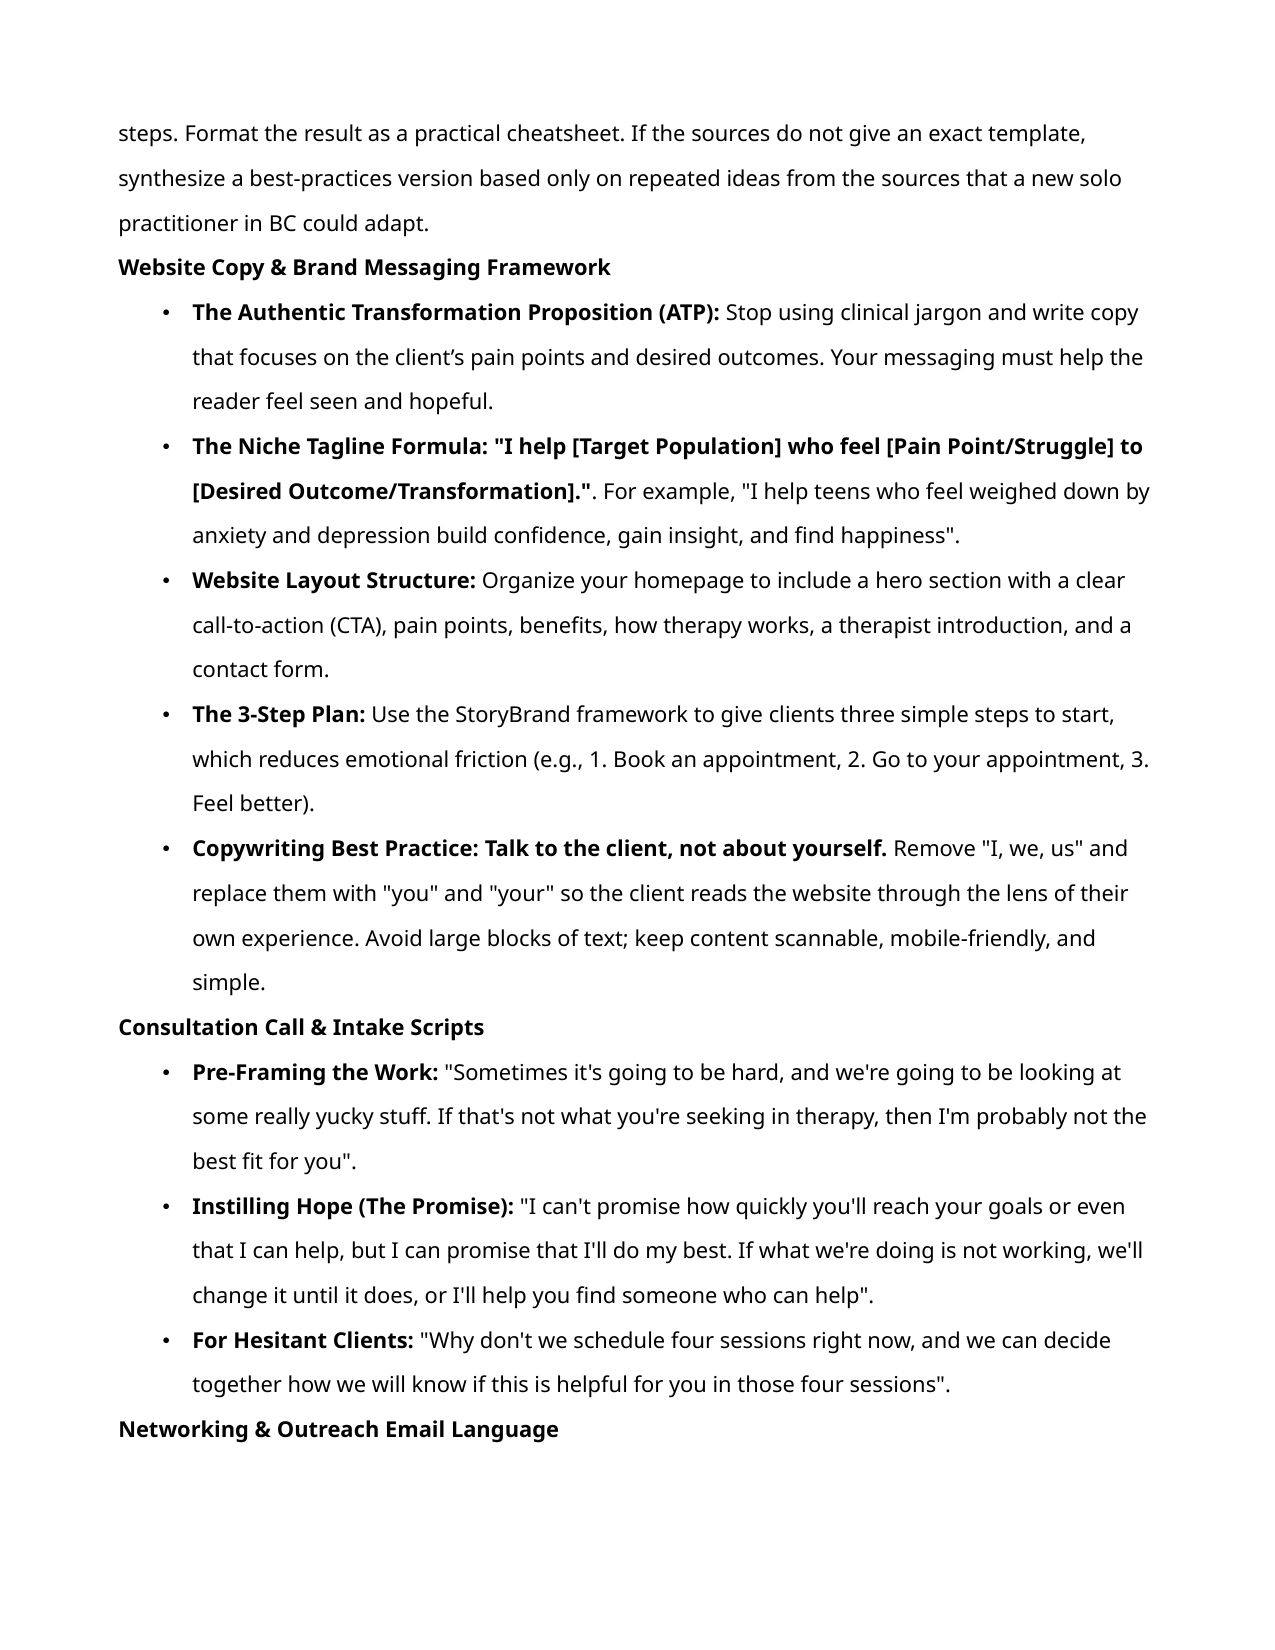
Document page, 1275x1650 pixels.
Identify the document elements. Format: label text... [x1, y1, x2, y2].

list The Authentic Transformation Proposition (ATP): Stop using clinical jargon and write copy that focuses on the client’s pain points and desired outcomes. Your messaging must help the reader feel seen and hopeful. [162, 297, 1157, 416]
text Consultation Call & Intake Scripts [118, 1012, 1157, 1042]
list Instilling Hope (The Promise): "I can't promise how quickly you'll reach your goals or even that I can help, but I can promise that I'll do my best. If what we're doing is not working, we'll change it until it does, or I'll help you find someone who can help". [162, 1191, 1157, 1310]
list The 3-Step Plan: Use the StoryBrand framework to give clients three simple steps to start, which reduces emotional friction (e.g., 1. Book an appointment, 2. Go to your appointment, 3. Feel better). [162, 699, 1157, 818]
text Website Copy & Brand Messaging Framework [118, 252, 1157, 282]
list The Niche Tagline Formula: "I help [Target Population] who feel [Pain Point/Struggle] to [Desired Outcome/Transformation].". For example, "I help teens who feel weighed down by anxiety and depression build confidence, gain insight, and find happiness". [162, 431, 1157, 550]
text steps. Format the result as a practical cheatsheet. If the sources do not give an exact template, synthesize a best-practices version based only on repeated ideas from the sources that a new solo practitioner in BC could adapt. [118, 118, 1157, 237]
list Website Layout Structure: Organize your homepage to include a hero section with a clear call-to-action (CTA), pain points, benefits, how therapy works, a therapist introduction, and a contact form. [162, 565, 1157, 684]
list For Hesitant Clients: "Why don't we schedule four sessions right now, and we can decide together how we will know if this is helpful for you in those four sessions". [162, 1325, 1157, 1399]
list Pre-Framing the Work: "Sometimes it's going to be hard, and we're going to be looking at some really yucky stuff. If that's not what you're seeking in therapy, then I'm probably not the best fit for you". [162, 1057, 1157, 1176]
list Copywriting Best Practice: Talk to the client, not about yourself. Remove "I, we, us" and replace them with "you" and "your" so the client reads the website through the lens of their own experience. Avoid large blocks of text; keep content scannable, mobile-friendly, and simple. [162, 833, 1157, 997]
text Networking & Outreach Email Language [118, 1414, 1157, 1444]
